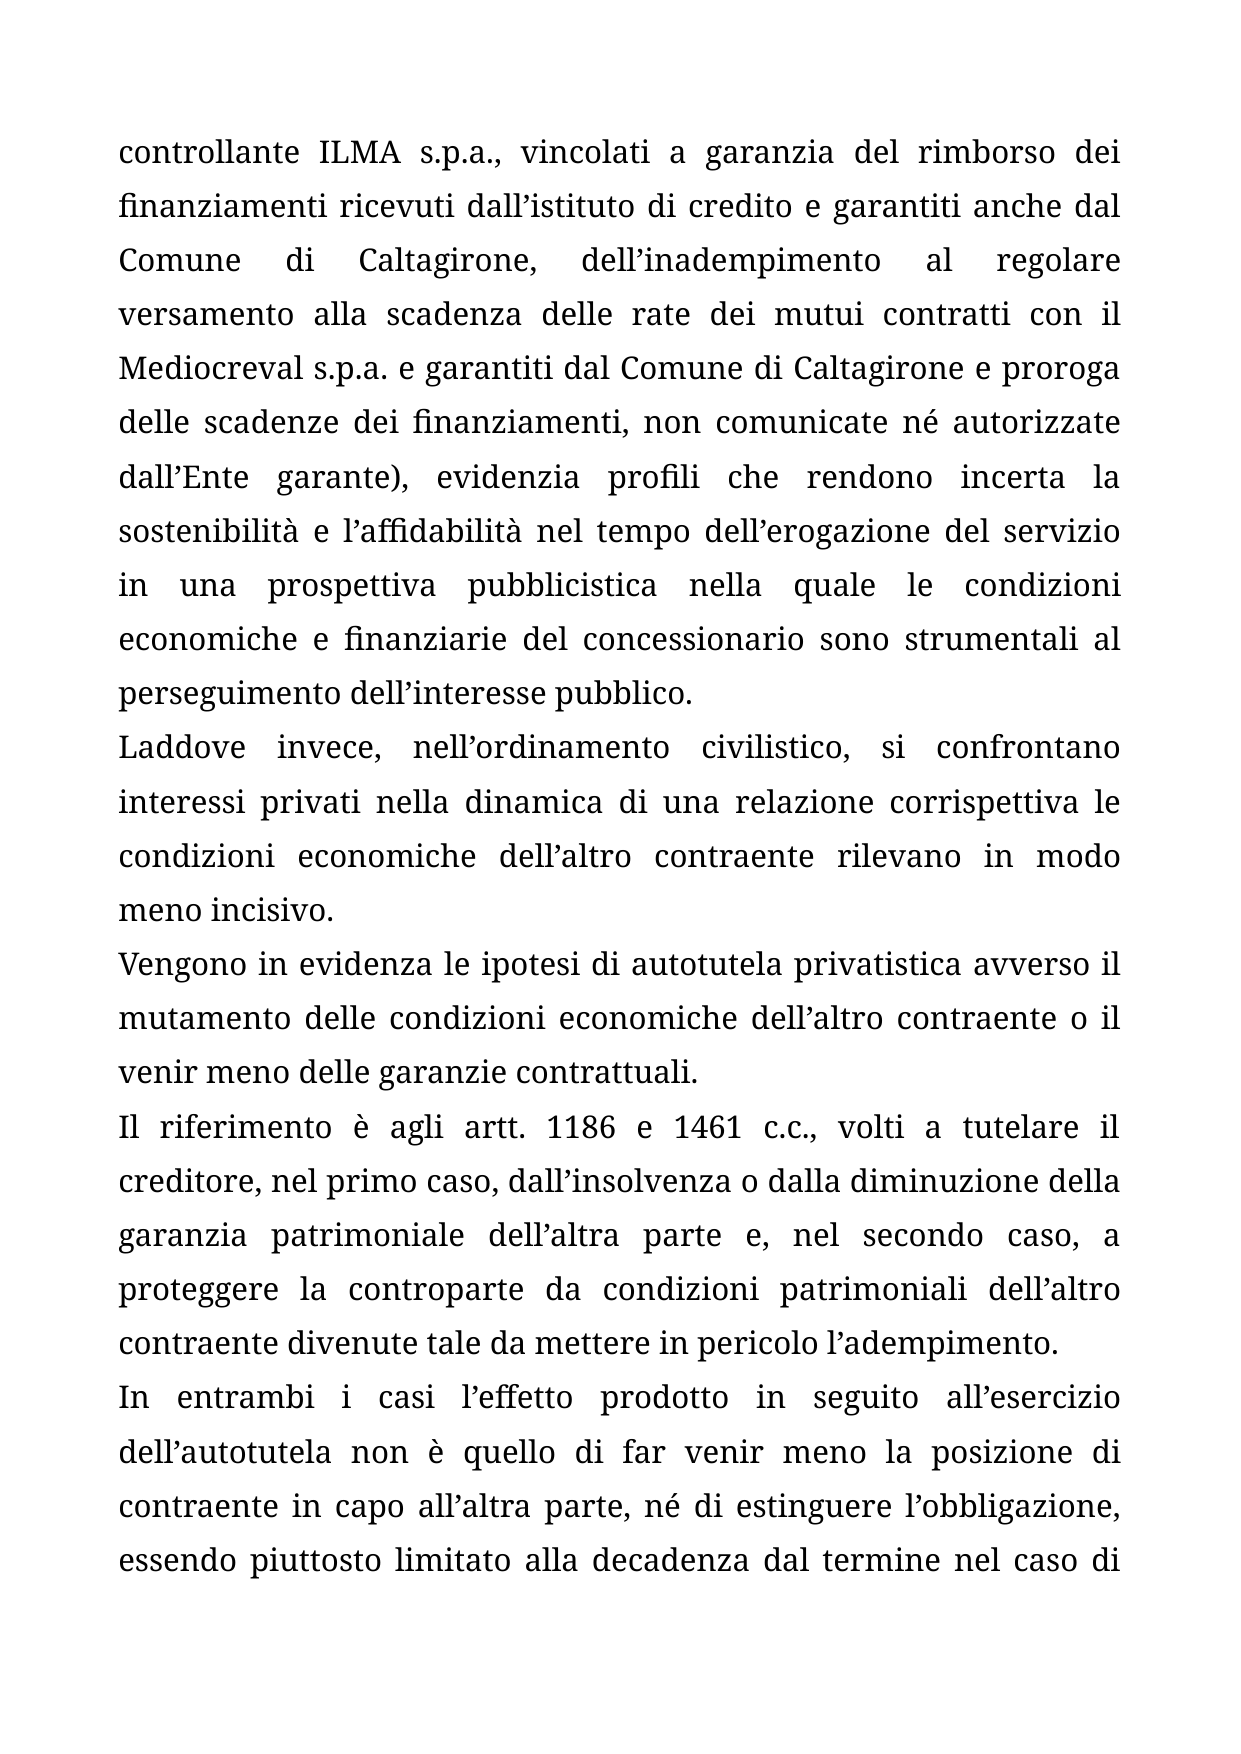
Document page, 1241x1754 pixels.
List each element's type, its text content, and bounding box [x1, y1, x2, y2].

text Il riferimento è agli artt. 1186 e 1461 c.c., volti a tutelare il creditore, nel primo caso, dall’insolvenza o dalla diminuzione della garanzia patrimoniale dell’altra parte e, nel secondo caso, a proteggere la controparte da condizioni patrimoniali dell’altro contraente divenute tale da mettere in pericolo l’adempimento. [118, 1093, 1122, 1364]
text controllante ILMA s.p.a., vincolati a garanzia del rimborso dei finanziamenti ricevuti dall’istituto di credito e garantiti anche dal Comune di Caltagirone, dell’inadempimento al regolare versamento alla scadenza delle rate dei mutui contratti con il Mediocreval s.p.a. e garantiti dal Comune di Caltagirone e proroga delle scadenze dei finanziamenti, non comunicate né autorizzate dall’Ente garante), evidenzia profili che rendono incerta la sostenibilità e l’affidabilità nel tempo dell’erogazione del servizio in una prospettiva pubblicistica nella quale le condizioni economiche e finanziarie del concessionario sono strumentali al perseguimento dell’interesse pubblico. [118, 118, 1122, 714]
text In entrambi i casi l’effetto prodotto in seguito all’esercizio dell’autotutela non è quello di far venir meno la posizione di contraente in capo all’altra parte, né di estinguere l’obbligazione, essendo piuttosto limitato alla decadenza dal termine nel caso di [118, 1364, 1122, 1581]
text Vengono in evidenza le ipotesi di autotutela privatistica avverso il mutamento delle condizioni economiche dell’altro contraente o il venir meno delle garanzie contrattuali. [118, 931, 1122, 1093]
text Laddove invece, nell’ordinamento civilistico, si confrontano interessi privati nella dinamica di una relazione corrispettiva le condizioni economiche dell’altro contraente rilevano in modo meno incisivo. [118, 714, 1122, 931]
